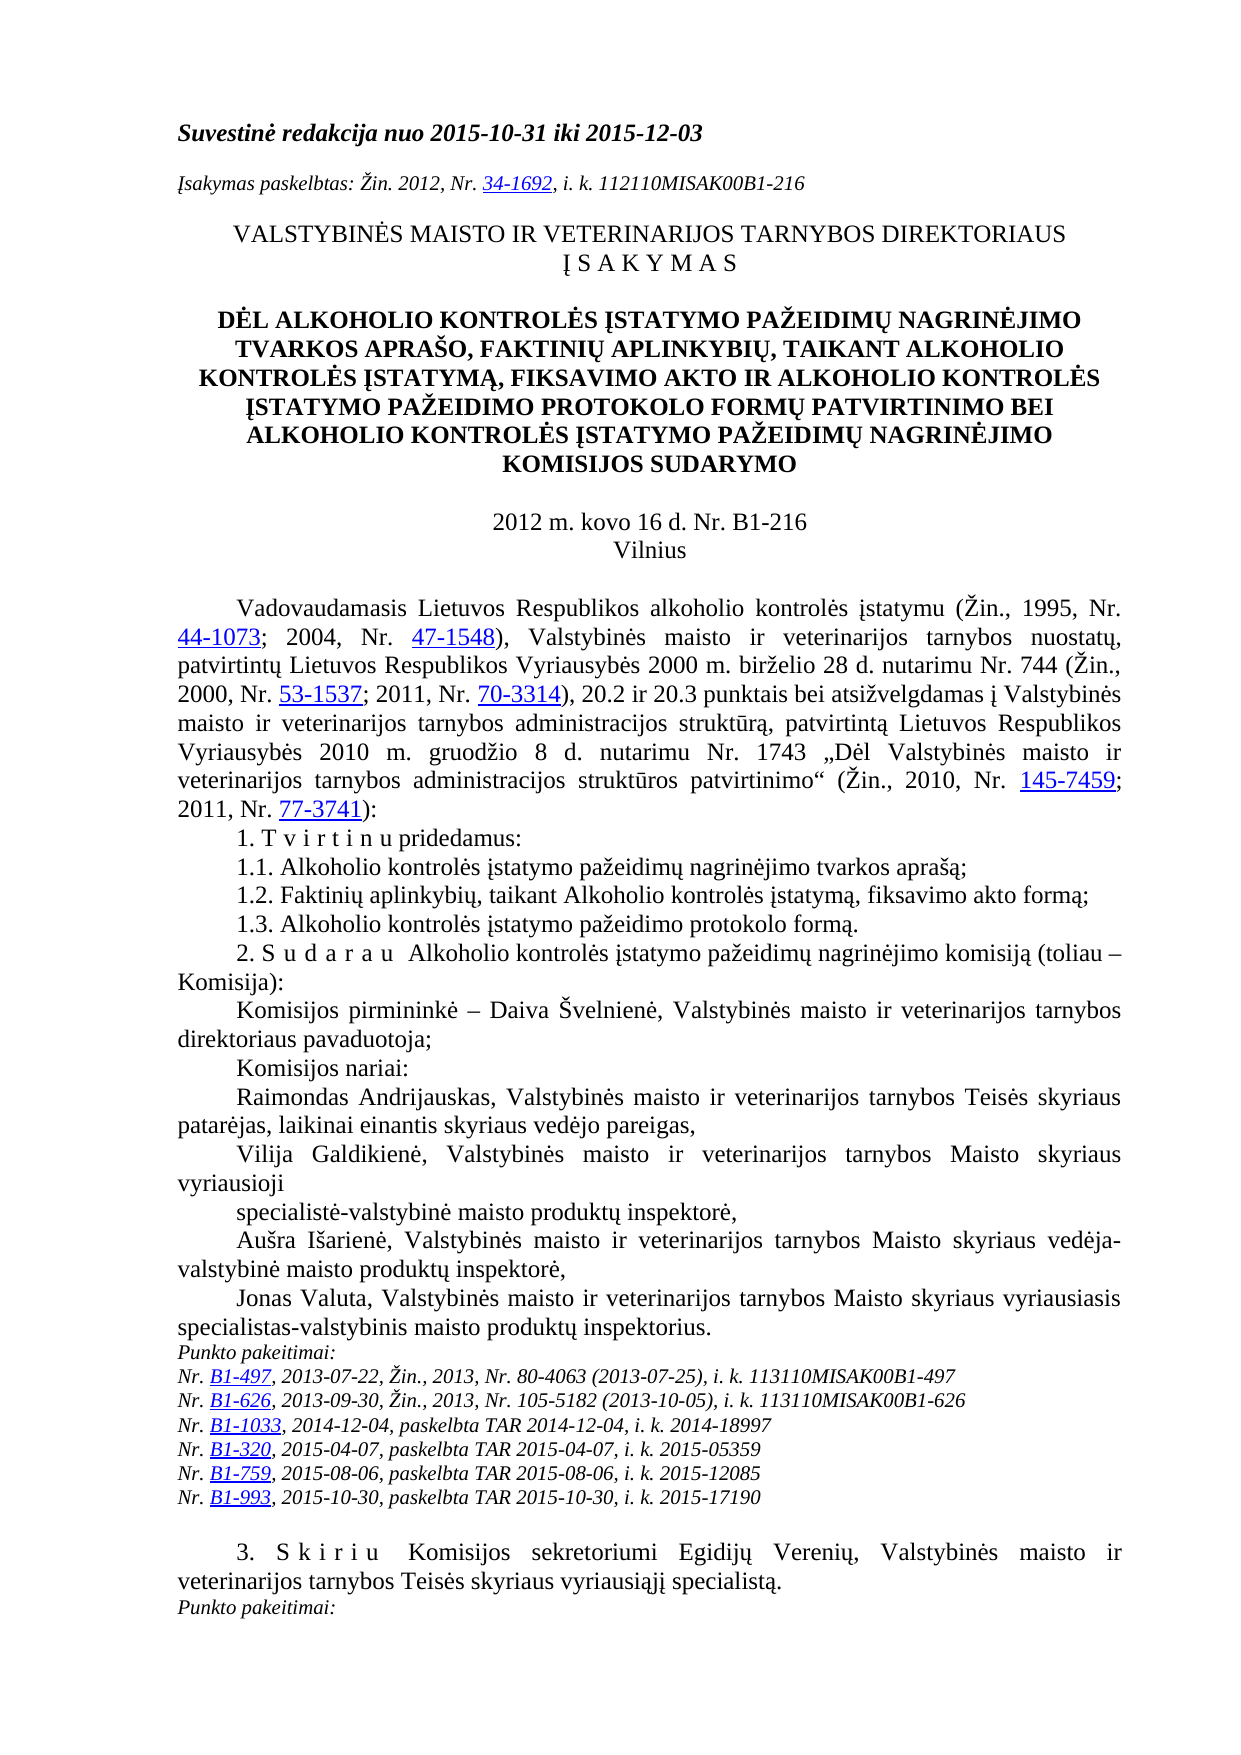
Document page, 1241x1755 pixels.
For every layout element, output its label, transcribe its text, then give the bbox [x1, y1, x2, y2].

text Įsakymas paskelbtas: Žin. 2012, Nr. 34-1692, i. k. 112110MISAK00B1-216 [177, 171, 1122, 195]
text Nr. B1-1033, 2014-12-04, paskelbta TAR 2014-12-04, i. k. 2014-18997 [177, 1412, 1122, 1437]
text Nr. B1-497, 2013-07-22, Žin., 2013, Nr. 80-4063 (2013-07-25), i. k. 113110MISAK00B1-497 [177, 1364, 1122, 1388]
text Į S A K Y M A S [177, 248, 1122, 277]
text Vilnius [177, 535, 1122, 564]
text Nr. B1-320, 2015-04-07, paskelbta TAR 2015-04-07, i. k. 2015-05359 [177, 1437, 1122, 1461]
text Punkto pakeitimai: [177, 1340, 1122, 1364]
text Raimondas Andrijauskas, Valstybinės maisto ir veterinarijos tarnybos Teisės skyriaus patarėjas, laikinai einantis skyriaus vedėjo pareigas, [177, 1082, 1122, 1139]
text 1. Tvirtinu pridedamus: [177, 823, 1122, 852]
text 2. Sudarau Alkoholio kontrolės įstatymo pažeidimų nagrinėjimo komisiją (toliau – Komisija): [177, 938, 1122, 995]
text Vilija Galdikienė, Valstybinės maisto ir veterinarijos tarnybos Maisto skyriaus vyriausioji [177, 1139, 1122, 1197]
text DĖL alkoholio kontrolės ĮSTATYMO PAŽEIDIMŲ NAGRINĖJIMO tvarkos aprašo, Faktinių aplinkybių, taikant alkoholio kontrolės įstatymą, fiksavimo akto IR alkoholio kontrolės įstatymo pažeidimo protokolo FORMŲ patvirtinimo BEI alkoholio kontrolės ĮSTATYMO PAŽEIDIMŲ NAGRINĖJIMO komisijos SUDARYMO [177, 305, 1122, 478]
text Nr. B1-759, 2015-08-06, paskelbta TAR 2015-08-06, i. k. 2015-12085 [177, 1461, 1122, 1485]
text Nr. B1-626, 2013-09-30, Žin., 2013, Nr. 105-5182 (2013-10-05), i. k. 113110MISAK00B1-626 [177, 1388, 1122, 1412]
text Komisijos nariai: [177, 1053, 1122, 1082]
text Komisijos pirmininkė – Daiva Švelnienė, Valstybinės maisto ir veterinarijos tarnybos direktoriaus pavaduotoja; [177, 995, 1122, 1053]
text Punkto pakeitimai: [177, 1595, 1122, 1619]
text Nr. B1-993, 2015-10-30, paskelbta TAR 2015-10-30, i. k. 2015-17190 [177, 1485, 1122, 1509]
text Suvestinė redakcija nuo 2015-10-31 iki 2015-12-03 [177, 118, 1122, 147]
text 1.3. Alkoholio kontrolės įstatymo pažeidimo protokolo formą. [177, 909, 1122, 938]
text Jonas Valuta, Valstybinės maisto ir veterinarijos tarnybos Maisto skyriaus vyriausiasis specialistas-valstybinis maisto produktų inspektorius. [177, 1283, 1122, 1340]
text VALSTYBINĖS MAISTO IR VETERINARIJOS TARNYBOS DIREKTORIAUS [177, 219, 1122, 248]
text 2012 m. kovo 16 d. Nr. B1-216 [177, 507, 1122, 535]
text 1.1. Alkoholio kontrolės įstatymo pažeidimų nagrinėjimo tvarkos aprašą; [177, 852, 1122, 880]
text 3. Skiriu Komisijos sekretoriumi Egidijų Verenių, Valstybinės maisto ir veterinarijos tarnybos Teisės skyriaus vyriausiąjį specialistą. [177, 1537, 1122, 1595]
text 1.2. Faktinių aplinkybių, taikant Alkoholio kontrolės įstatymą, fiksavimo akto formą; [177, 880, 1122, 909]
text specialistė-valstybinė maisto produktų inspektorė, [177, 1197, 1122, 1225]
text Aušra Išarienė, Valstybinės maisto ir veterinarijos tarnybos Maisto skyriaus vedėja-valstybinė maisto produktų inspektorė, [177, 1225, 1122, 1283]
text Vadovaudamasis Lietuvos Respublikos alkoholio kontrolės įstatymu (Žin., 1995, Nr. 44-1073; 2004, Nr. 47-1548), Valstybinės maisto ir veterinarijos tarnybos nuostatų, patvirtintų Lietuvos Respublikos Vyriausybės 2000 m. birželio 28 d. nutarimu Nr. 744 (Žin., 2000, Nr. 53-1537; 2011, Nr. 70-3314), 20.2 ir 20.3 punktais bei atsižvelgdamas į Valstybinės maisto ir veterinarijos tarnybos administracijos struktūrą, patvirtintą Lietuvos Respublikos Vyriausybės 2010 m. gruodžio 8 d. nutarimu Nr. 1743 „Dėl Valstybinės maisto ir veterinarijos tarnybos administracijos struktūros patvirtinimo“ (Žin., 2010, Nr. 145-7459; 2011, Nr. 77-3741): [177, 593, 1122, 823]
